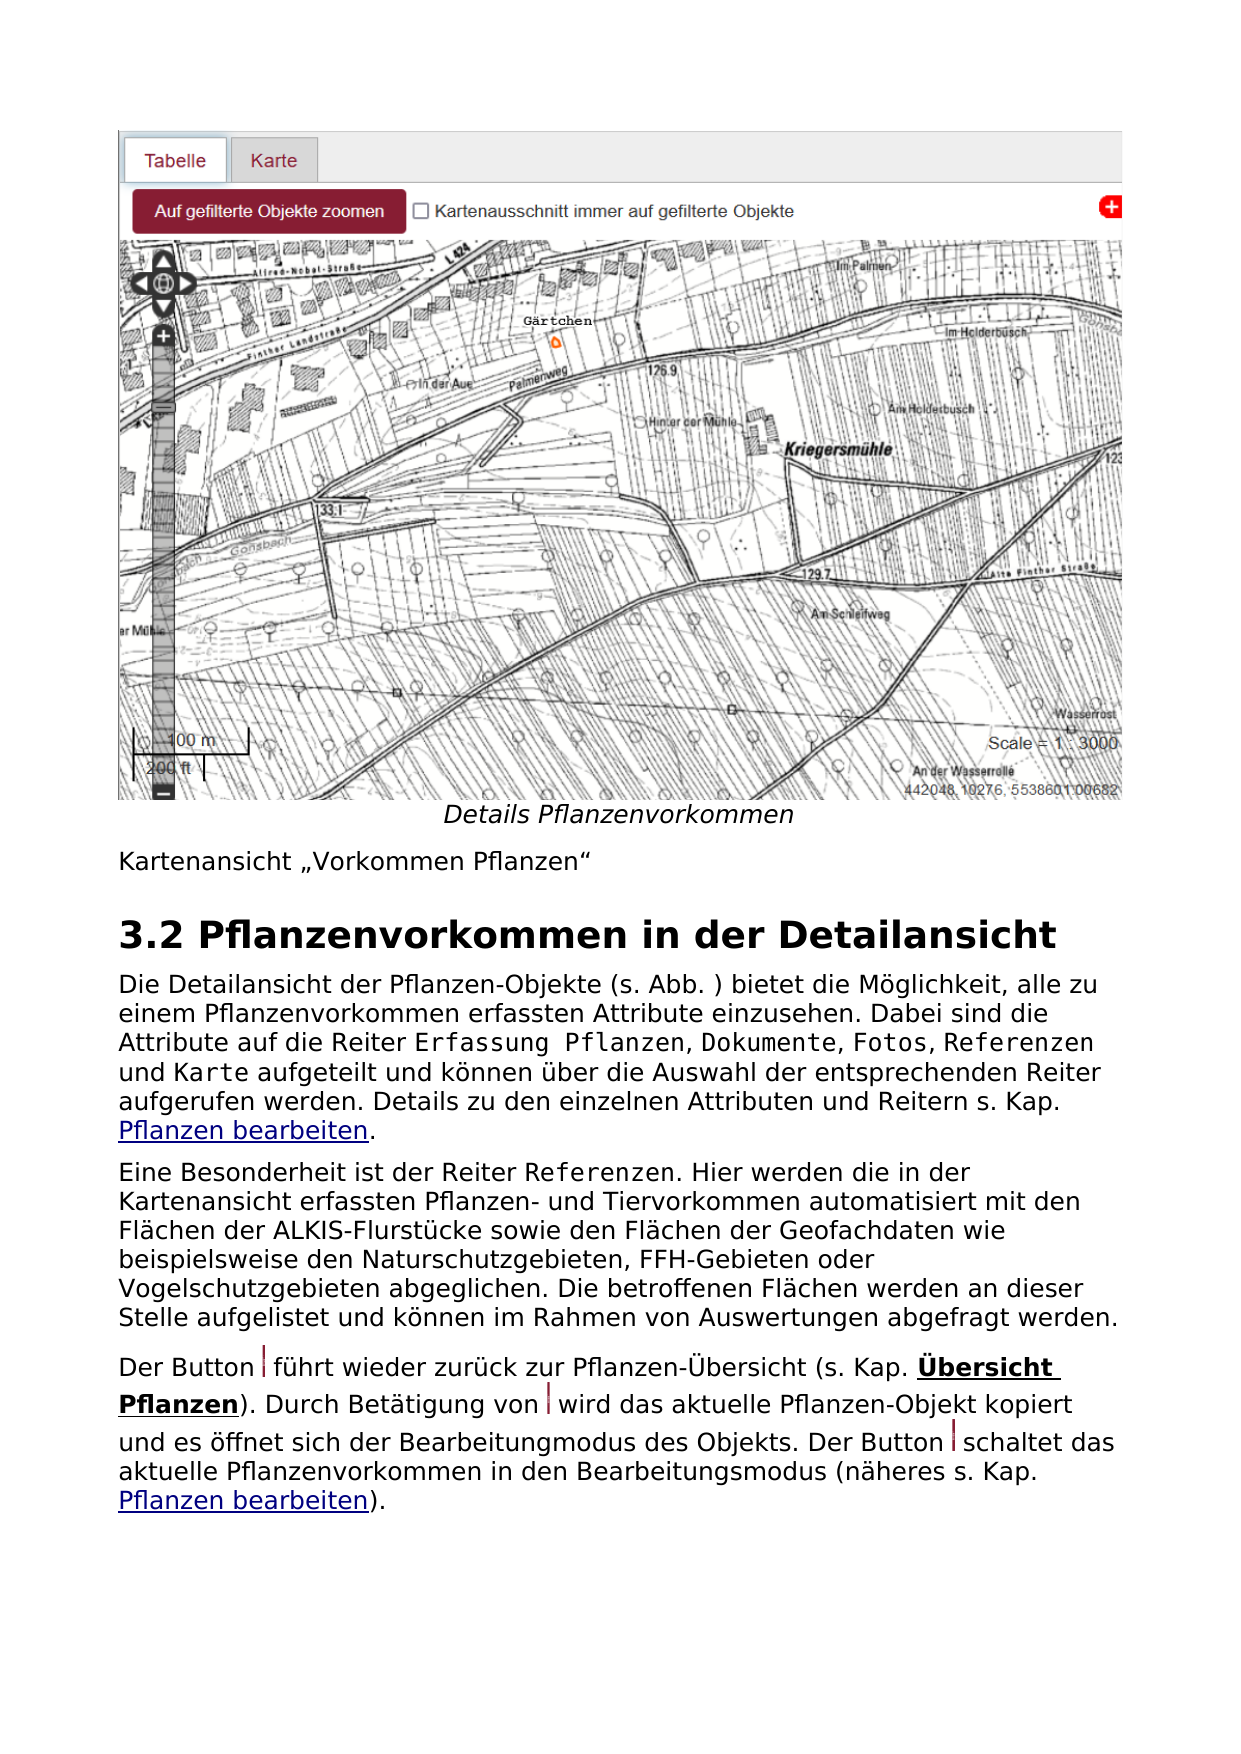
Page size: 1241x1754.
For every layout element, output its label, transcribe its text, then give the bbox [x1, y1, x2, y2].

text Der Button führt wieder zurück zur Pflanzen-Übersicht (s. Kap. Übersicht Pflanzen). Durch Betätigung von wird das aktuelle Pflanzen-Objekt kopiert und es öffnet sich der Bearbeitungmodus des Objekts. Der Button schaltet das aktuelle Pflanzenvorkommen in den Bearbeitungsmodus (näheres s. Kap. Pflanzen bearbeiten). [118, 1345, 1122, 1515]
text Kartenansicht „Vorkommen Pflanzen“ [118, 847, 1122, 877]
text Details Pflanzenvorkommen [118, 800, 1122, 829]
text Die Detailansicht der Pflanzen-Objekte (s. Abb. ) bietet die Möglichkeit, alle zu einem Pflanzenvorkommen erfassten Attribute einzusehen. Dabei sind die Attribute auf die Reiter Erfassung Pflanzen, Dokumente, Fotos, Referenzen und Karte aufgeteilt und können über die Auswahl der entsprechenden Reiter aufgerufen werden. Details zu den einzelnen Attributen und Reitern s. Kap. Pflanzen bearbeiten. [118, 970, 1122, 1145]
text Eine Besonderheit ist der Reiter Referenzen. Hier werden die in der Kartenansicht erfassten Pflanzen- und Tiervorkommen automatisiert mit den Flächen der ALKIS-Flurstücke sowie den Flächen der Geofachdaten wie beispielsweise den Naturschutzgebieten, FFH-Gebieten oder Vogelschutzgebieten abgeglichen. Die betroffenen Flächen werden an dieser Stelle aufgelistet und können im Rahmen von Auswertungen abgefragt werden. [118, 1158, 1122, 1333]
picture [118, 130, 1123, 800]
subtitle 3.2 Pflanzenvorkommen in der Detailansicht [118, 914, 1122, 958]
